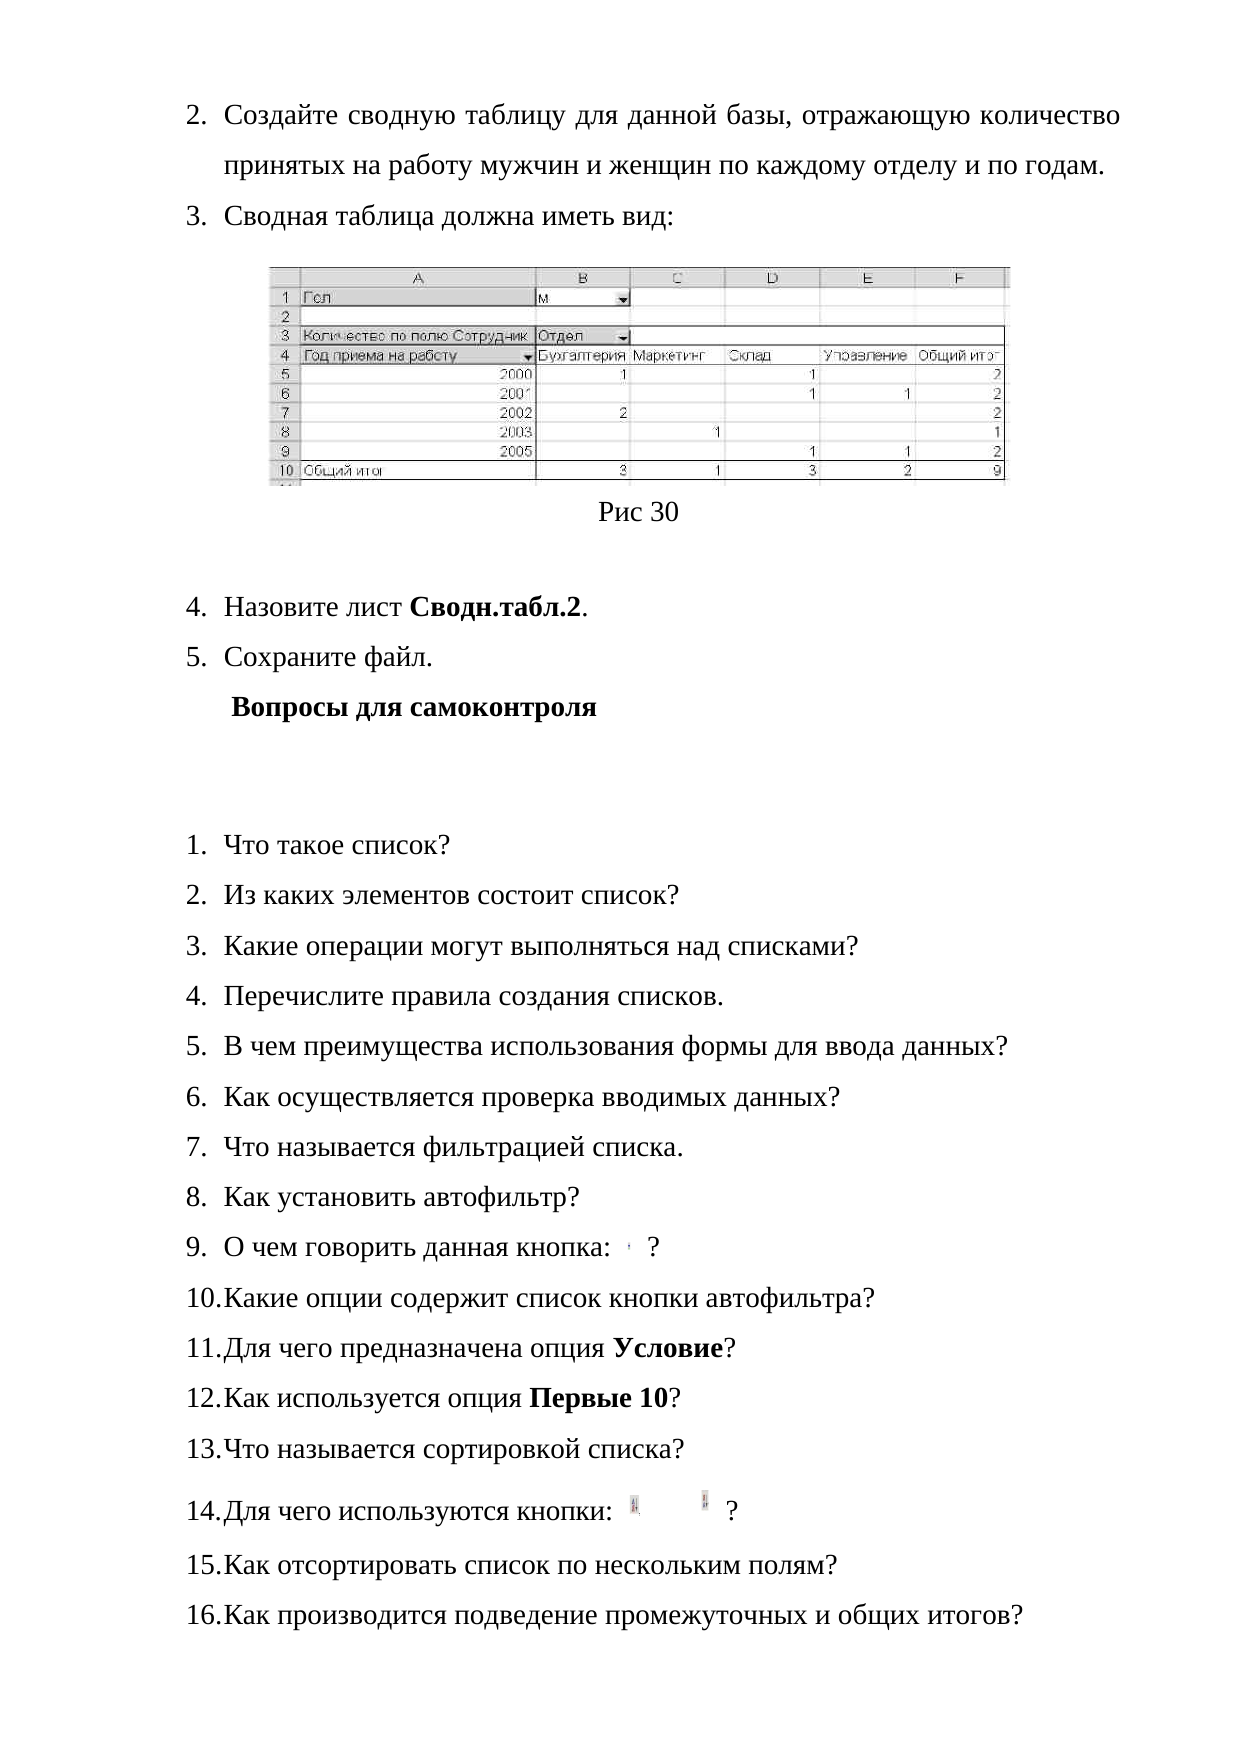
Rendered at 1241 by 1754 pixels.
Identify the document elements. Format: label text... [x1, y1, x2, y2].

list Как отсортировать список по нескольким полям? [186, 1547, 1121, 1580]
picture [267, 267, 1011, 486]
list Сохраните файл. [186, 639, 1121, 672]
list Из каких элементов состоит список? [186, 877, 1121, 911]
list Как производится подведение промежуточных и общих итогов? [186, 1597, 1121, 1631]
list Что называется сортировкой списка? [186, 1431, 1121, 1464]
list О чем говорить данная кнопка:? [186, 1229, 1121, 1263]
list Как осуществляется проверка вводимых данных? [186, 1079, 1121, 1112]
list Назовите лист Сводн.табл.2. [186, 589, 1121, 622]
text Рис 30 [156, 494, 1121, 528]
subtitle Вопросы для самоконтроля [156, 689, 1121, 723]
picture [701, 1490, 709, 1511]
list Для чего предназначена опция Условие? [186, 1330, 1121, 1364]
list Как используется опция Первые 10? [186, 1381, 1121, 1414]
list Сводная таблица должна иметь вид: [186, 198, 1121, 231]
list Перечислите правила создания списков. [186, 978, 1121, 1012]
list Для чего используются кнопки: ? [186, 1481, 1121, 1528]
list В чем преимущества использования формы для ввода данных? [186, 1028, 1121, 1062]
list Какие опции содержит список кнопки автофильтра? [186, 1280, 1121, 1313]
list Как установить автофильтр? [186, 1179, 1121, 1213]
list Что называется фильтрацией списка. [186, 1129, 1121, 1162]
picture [629, 1495, 640, 1516]
list Какие операции могут выполняться над списками? [186, 928, 1121, 961]
list Создайте сводную таблицу для данной базы, отражающую количество принятых на работу мужчин и женщин по каждому отделу и по годам. [186, 97, 1121, 181]
list Что такое список? [186, 827, 1121, 861]
